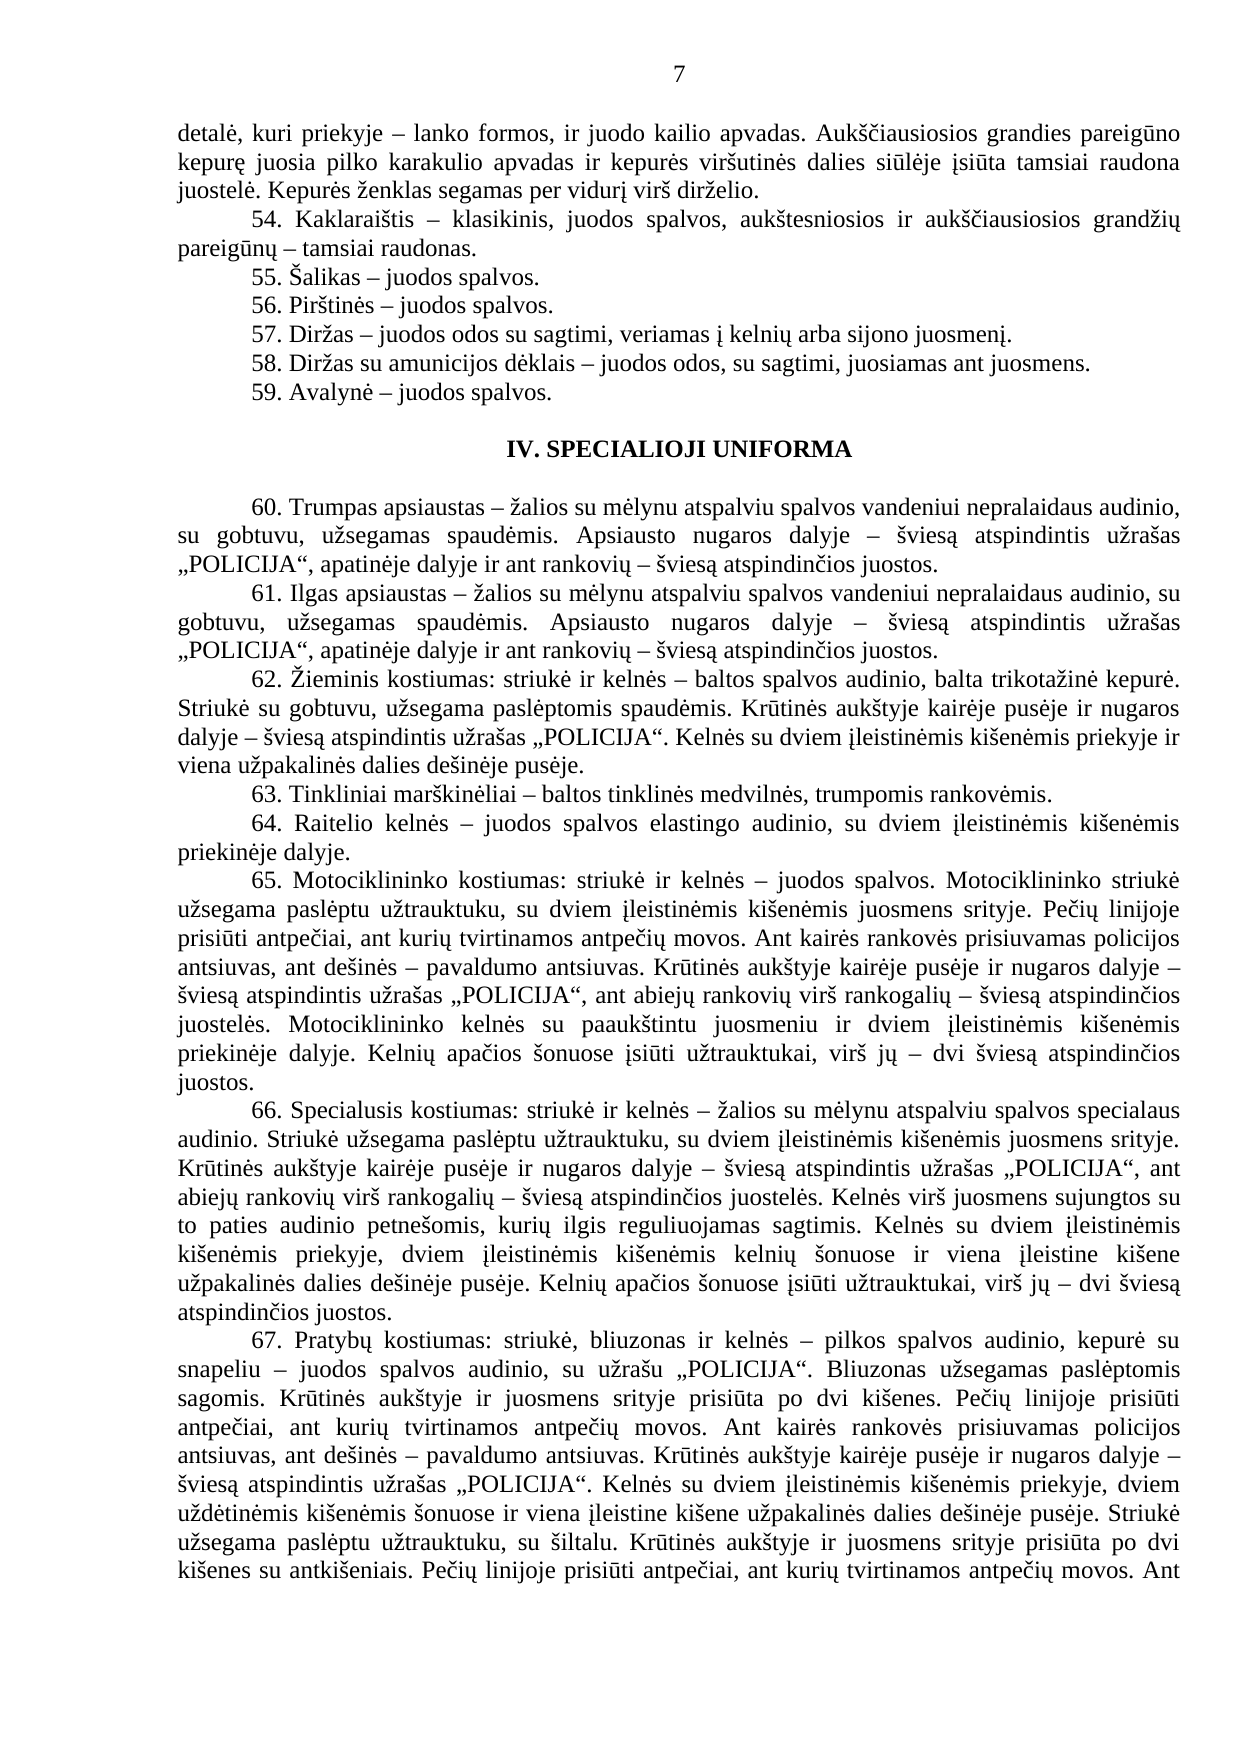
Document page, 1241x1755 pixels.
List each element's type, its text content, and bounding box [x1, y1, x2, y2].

text 63. Tinkliniai marškinėliai – baltos tinklinės medvilnės, trumpomis rankovėmis. [177, 779, 1181, 808]
text 59. Avalynė – juodos spalvos. [177, 377, 1181, 406]
text 55. Šalikas – juodos spalvos. [177, 262, 1181, 291]
text 67. Pratybų kostiumas: striukė, bliuzonas ir kelnės – pilkos spalvos audinio, kepurė su snapeliu – juodos spalvos audinio, su užrašu „POLICIJA“. Bliuzonas užsegamas paslėptomis sagomis. Krūtinės aukštyje ir juosmens srityje prisiūta po dvi kišenes. Pečių linijoje prisiūti antpečiai, ant kurių tvirtinamos antpečių movos. Ant kairės rankovės prisiuvamas policijos antsiuvas, ant dešinės – pavaldumo antsiuvas. Krūtinės aukštyje kairėje pusėje ir nugaros dalyje – šviesą atspindintis užrašas „POLICIJA“. Kelnės su dviem įleistinėmis kišenėmis priekyje, dviem uždėtinėmis kišenėmis šonuose ir viena įleistine kišene užpakalinės dalies dešinėje pusėje. Striukė užsegama paslėptu užtrauktuku, su šiltalu. Krūtinės aukštyje ir juosmens srityje prisiūta po dvi kišenes su antkišeniais. Pečių linijoje prisiūti antpečiai, ant kurių tvirtinamos antpečių movos. Ant [177, 1326, 1181, 1584]
text 66. Specialusis kostiumas: striukė ir kelnės – žalios su mėlynu atspalviu spalvos specialaus audinio. Striukė užsegama paslėptu užtrauktuku, su dviem įleistinėmis kišenėmis juosmens srityje. Krūtinės aukštyje kairėje pusėje ir nugaros dalyje – šviesą atspindintis užrašas „POLICIJA“, ant abiejų rankovių virš rankogalių – šviesą atspindinčios juostelės. Kelnės virš juosmens sujungtos su to paties audinio petnešomis, kurių ilgis reguliuojamas sagtimis. Kelnės su dviem įleistinėmis kišenėmis priekyje, dviem įleistinėmis kišenėmis kelnių šonuose ir viena įleistine kišene užpakalinės dalies dešinėje pusėje. Kelnių apačios šonuose įsiūti užtrauktukai, virš jų – dvi šviesą atspindinčios juostos. [177, 1096, 1181, 1326]
text 64. Raitelio kelnės – juodos spalvos elastingo audinio, su dviem įleistinėmis kišenėmis priekinėje dalyje. [177, 808, 1181, 866]
text 61. Ilgas apsiaustas – žalios su mėlynu atspalviu spalvos vandeniui nepralaidaus audinio, su gobtuvu, užsegamas spaudėmis. Apsiausto nugaros dalyje – šviesą atspindintis užrašas „POLICIJA“, apatinėje dalyje ir ant rankovių – šviesą atspindinčios juostos. [177, 578, 1181, 664]
text 62. Žieminis kostiumas: striukė ir kelnės – baltos spalvos audinio, balta trikotažinė kepurė. Striukė su gobtuvu, užsegama paslėptomis spaudėmis. Krūtinės aukštyje kairėje pusėje ir nugaros dalyje – šviesą atspindintis užrašas „POLICIJA“. Kelnės su dviem įleistinėmis kišenėmis priekyje ir viena užpakalinės dalies dešinėje pusėje. [177, 664, 1181, 779]
text IV. SPECIALIOJI UNIFORMA [177, 434, 1181, 463]
text 65. Motociklininko kostiumas: striukė ir kelnės – juodos spalvos. Motociklininko striukė užsegama paslėptu užtrauktuku, su dviem įleistinėmis kišenėmis juosmens srityje. Pečių linijoje prisiūti antpečiai, ant kurių tvirtinamos antpečių movos. Ant kairės rankovės prisiuvamas policijos antsiuvas, ant dešinės – pavaldumo antsiuvas. Krūtinės aukštyje kairėje pusėje ir nugaros dalyje – šviesą atspindintis užrašas „POLICIJA“, ant abiejų rankovių virš rankogalių – šviesą atspindinčios juostelės. Motociklininko kelnės su paaukštintu juosmeniu ir dviem įleistinėmis kišenėmis priekinėje dalyje. Kelnių apačios šonuose įsiūti užtrauktukai, virš jų – dvi šviesą atspindinčios juostos. [177, 866, 1181, 1096]
text 56. Pirštinės – juodos spalvos. [177, 291, 1181, 319]
text detalė, kuri priekyje – lanko formos, ir juodo kailio apvadas. Aukščiausiosios grandies pareigūno kepurę juosia pilko karakulio apvadas ir kepurės viršutinės dalies siūlėje įsiūta tamsiai raudona juostelė. Kepurės ženklas segamas per vidurį virš dirželio. [177, 118, 1181, 204]
text 57. Diržas – juodos odos su sagtimi, veriamas į kelnių arba sijono juosmenį. [177, 319, 1181, 348]
text 58. Diržas su amunicijos dėklais – juodos odos, su sagtimi, juosiamas ant juosmens. [177, 348, 1181, 377]
text 60. Trumpas apsiaustas – žalios su mėlynu atspalviu spalvos vandeniui nepralaidaus audinio, su gobtuvu, užsegamas spaudėmis. Apsiausto nugaros dalyje – šviesą atspindintis užrašas „POLICIJA“, apatinėje dalyje ir ant rankovių – šviesą atspindinčios juostos. [177, 492, 1181, 578]
text 54. Kaklaraištis – klasikinis, juodos spalvos, aukštesniosios ir aukščiausiosios grandžių pareigūnų – tamsiai raudonas. [177, 204, 1181, 262]
